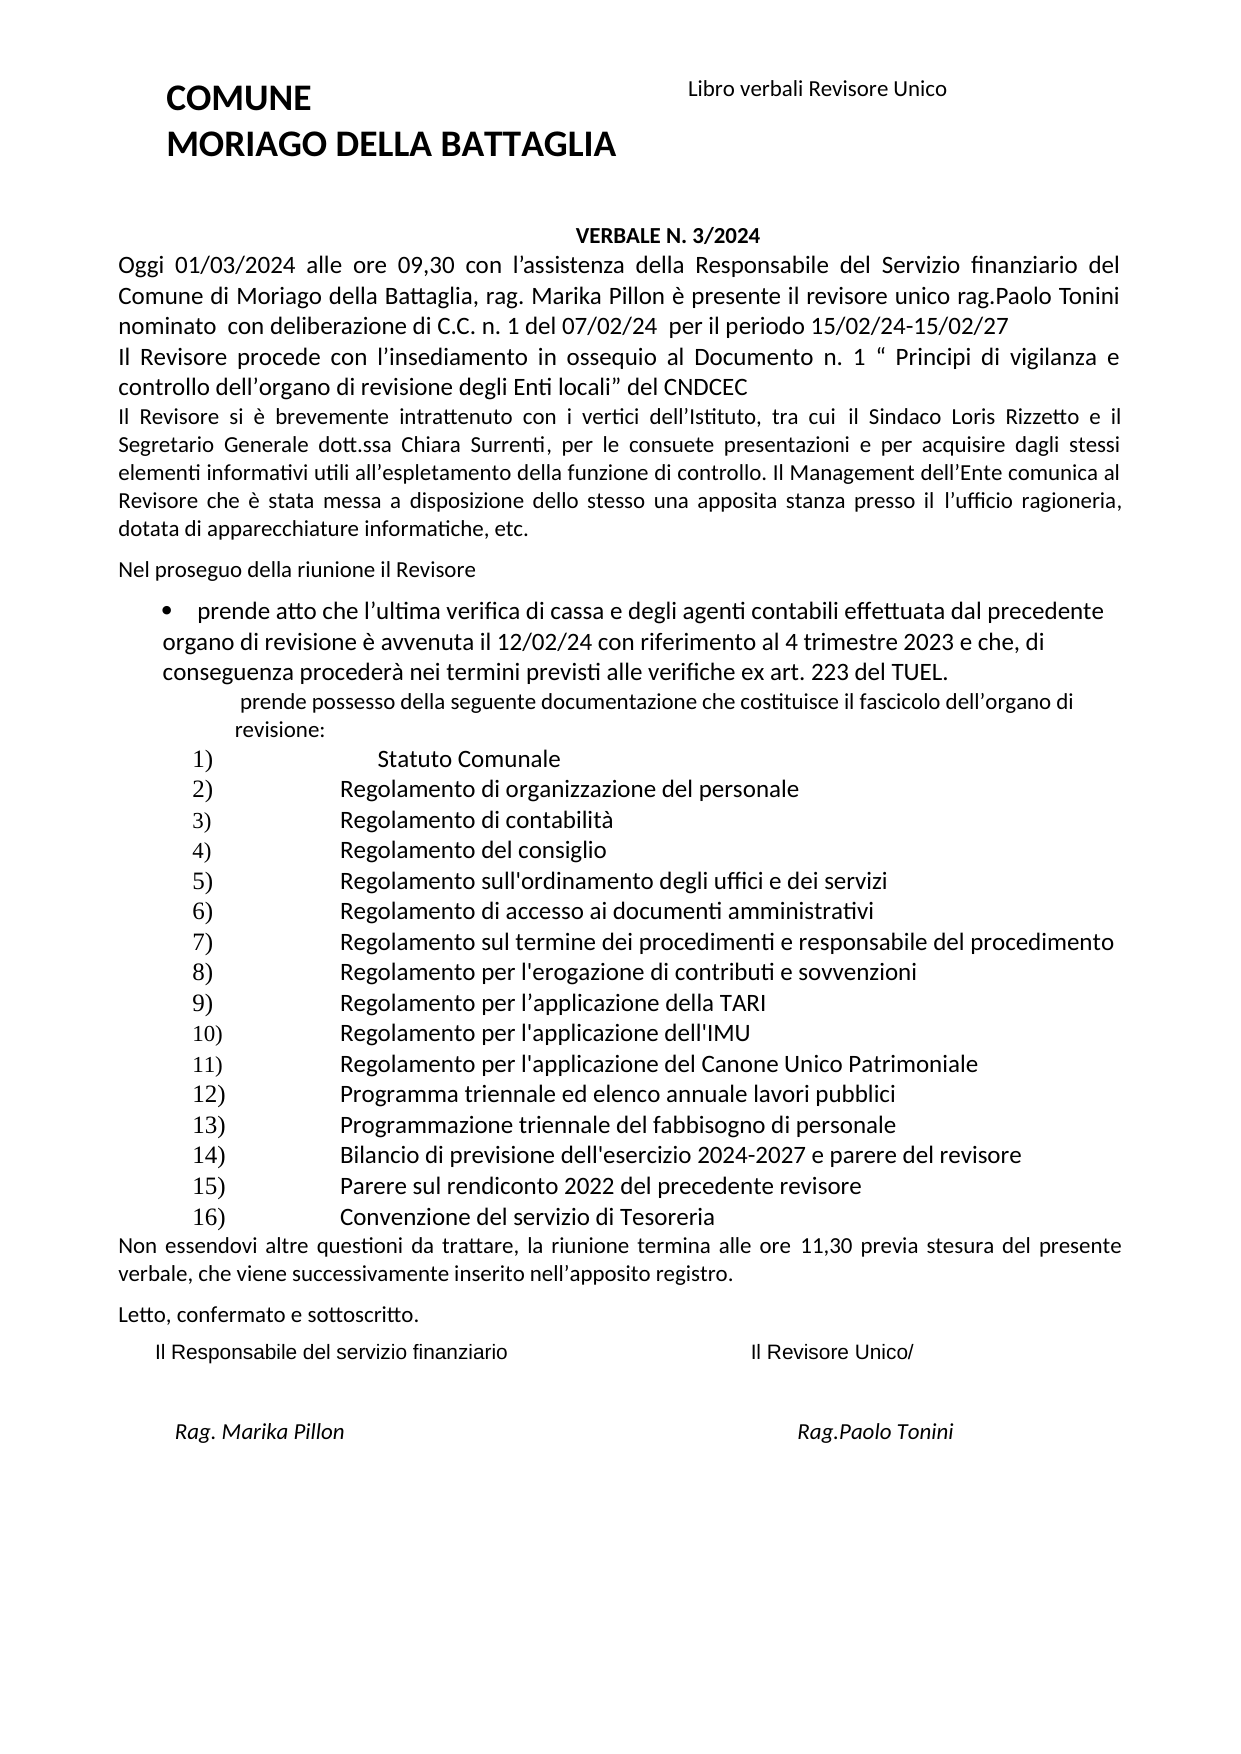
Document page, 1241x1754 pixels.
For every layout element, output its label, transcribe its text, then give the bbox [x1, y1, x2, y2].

list Parere sul rendiconto 2022 del precedente revisore [192, 1170, 1122, 1201]
list Programma triennale ed elenco annuale lavori pubblici [192, 1078, 1122, 1109]
list Regolamento per l'applicazione dell'IMU [192, 1017, 1122, 1048]
list Regolamento sull'ordinamento degli uffici e dei servizi [192, 865, 1122, 895]
text prende possesso della seguente documentazione che costituisce il fascicolo dell’organo di revisione: [234, 687, 1122, 743]
list Regolamento di contabilità [192, 804, 1122, 834]
list Regolamento di accesso ai documenti amministrativi [192, 895, 1122, 926]
list Regolamento per l'applicazione del Canone Unico Patrimoniale [192, 1048, 1122, 1078]
text Il Responsabile del servizio finanziario Il Revisore Unico/ [155, 1340, 1122, 1364]
text Non essendovi altre questioni da trattare, la riunione termina alle ore 11,30 previa stesura del presente verbale, che viene successivamente inserito nell’apposito registro. [118, 1231, 1122, 1287]
text Nel proseguo della riunione il Revisore [118, 555, 1122, 583]
list Programmazione triennale del fabbisogno di personale [192, 1109, 1122, 1139]
list Convenzione del servizio di Tesoreria [192, 1201, 1122, 1231]
text VERBALE N. 3/2024 [155, 221, 1122, 249]
list Regolamento per l’applicazione della TARI [192, 987, 1122, 1017]
text Rag. Marika Pillon Rag.Paolo Tonini [118, 1417, 1122, 1445]
text Il Revisore si è brevemente intrattenuto con i vertici dell’Istituto, tra cui il Sindaco Loris Rizzetto e il Segretario Generale dott.ssa Chiara Surrenti, per le consuete presentazioni e per acquisire dagli stessi elementi informativi utili all’espletamento della funzione di controllo. Il Management dell’Ente comunica al Revisore che è stata messa a disposizione dello stesso una apposita stanza presso il l’ufficio ragioneria, dotata di apparecchiature informatiche, etc. [118, 402, 1122, 542]
list Regolamento del consiglio [192, 834, 1122, 865]
list Statuto Comunale [192, 743, 1122, 773]
list Regolamento sul termine dei procedimenti e responsabile del procedimento [192, 926, 1122, 956]
list prende atto che l’ultima verifica di cassa e degli agenti contabili effettuata dal precedente organo di revisione è avvenuta il 12/02/24 con riferimento al 4 trimestre 2023 e che, di conseguenza procederà nei termini previsti alle verifiche ex art. 223 del TUEL. [162, 595, 1122, 687]
list Regolamento per l'erogazione di contributi e sovvenzioni [192, 956, 1122, 987]
list Regolamento di organizzazione del personale [192, 773, 1122, 804]
text Il Revisore procede con l’insediamento in ossequio al Documento n. 1 “ Principi di vigilanza e controllo dell’organo di revisione degli Enti locali” del CNDCEC [118, 341, 1122, 402]
text Oggi 01/03/2024 alle ore 09,30 con l’assistenza della Responsabile del Servizio finanziario del Comune di Moriago della Battaglia, rag. Marika Pillon è presente il revisore unico rag.Paolo Tonini nominato con deliberazione di C.C. n. 1 del 07/02/24 per il periodo 15/02/24-15/02/27 [118, 249, 1122, 341]
text Letto, confermato e sottoscritto. [118, 1300, 1122, 1328]
list Bilancio di previsione dell'esercizio 2024-2027 e parere del revisore [192, 1139, 1122, 1170]
